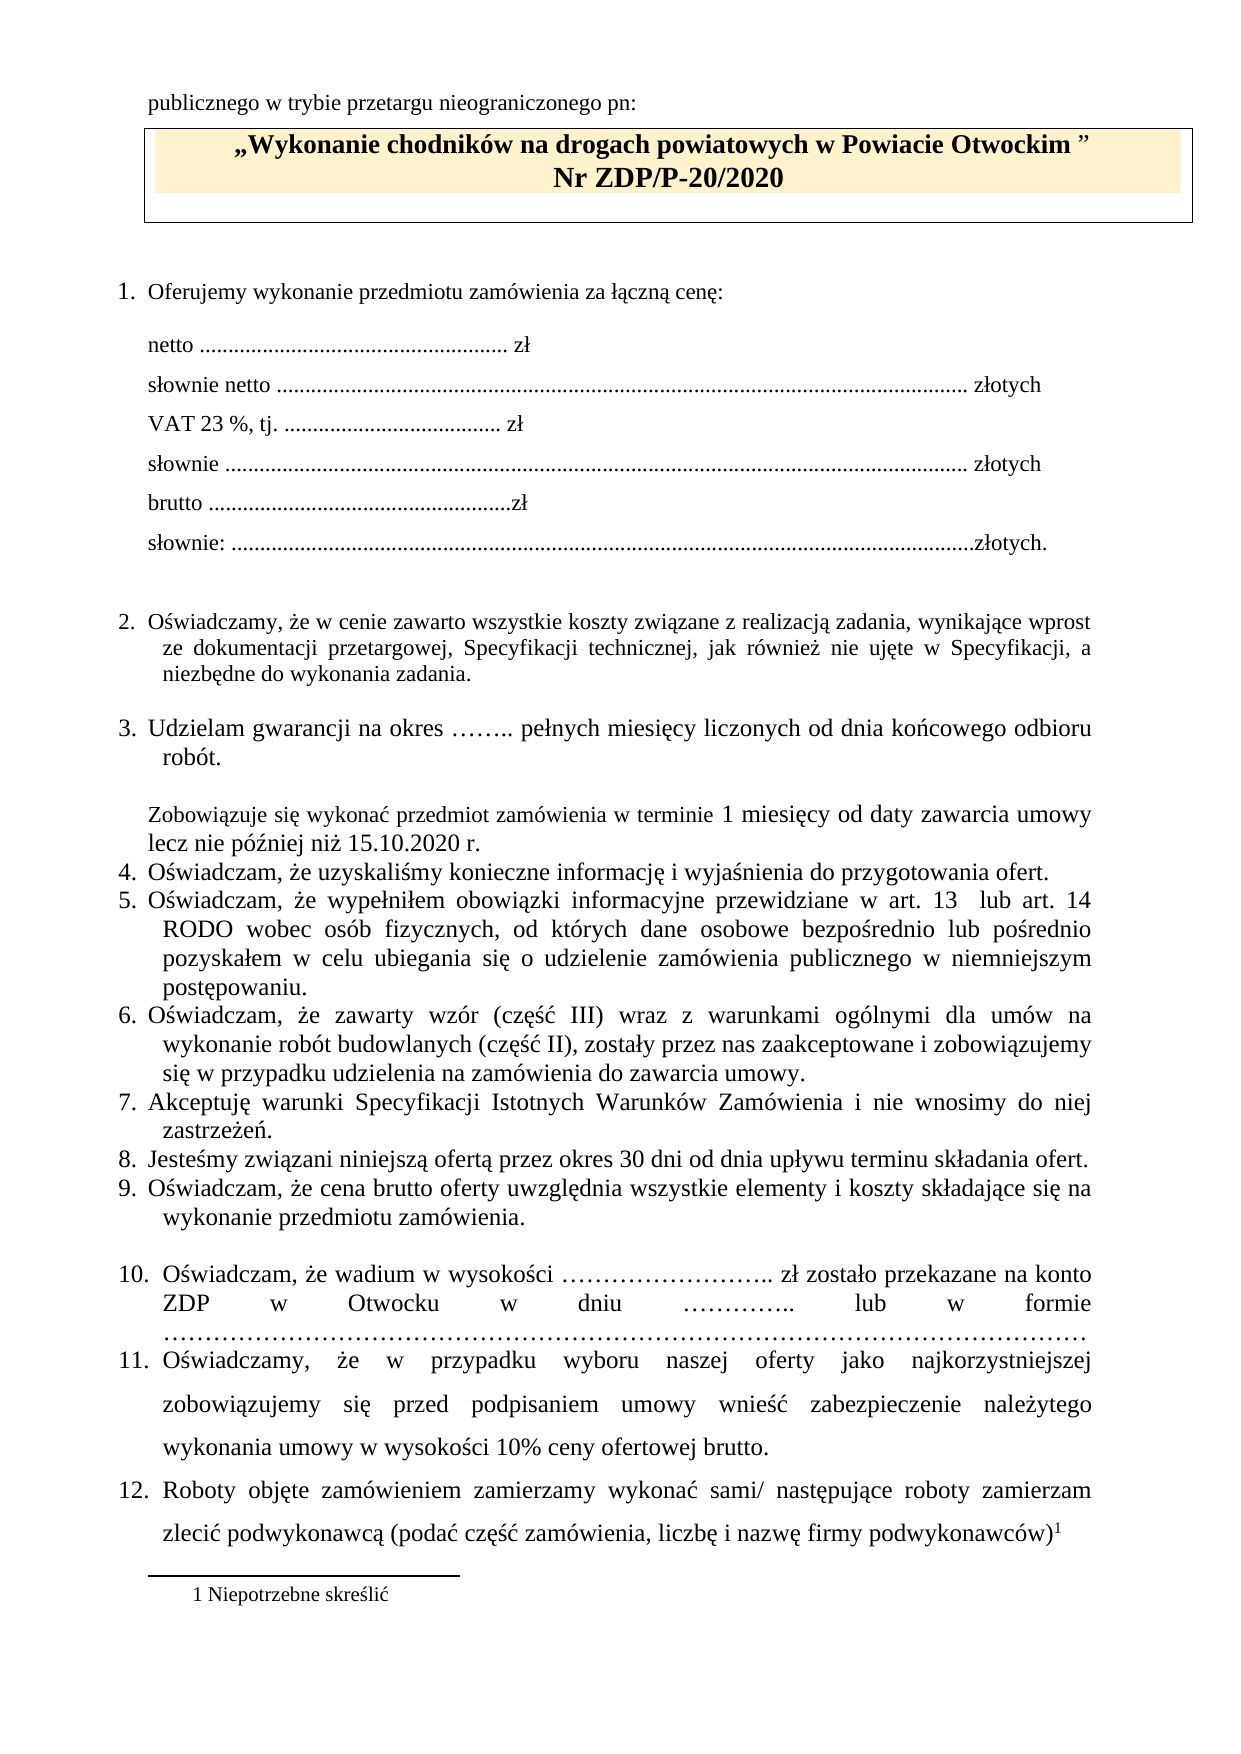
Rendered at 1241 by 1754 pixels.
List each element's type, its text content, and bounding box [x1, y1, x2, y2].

list Oświadczam, że wypełniłem obowiązki informacyjne przewidziane w art. 13 lub art. 14 RODO wobec osób fizycznych, od których dane osobowe bezpośrednio lub pośrednio pozyskałem w celu ubiegania się o udzielenie zamówienia publicznego w niemniejszym postępowaniu. [118, 886, 1092, 1001]
list Niepotrzebne skreślić [148, 1582, 1092, 1606]
text publicznego w trybie przetargu nieograniczonego pn: [148, 89, 1167, 115]
list Oświadczamy, że w przypadku wyboru naszej oferty jako najkorzystniejszej zobowiązujemy się przed podpisaniem umowy wnieść zabezpieczenie należytego wykonania umowy w wysokości 10% ceny ofertowej brutto. [118, 1346, 1092, 1461]
list Oferujemy wykonanie przedmiotu zamówienia za łączną cenę: [117, 276, 1167, 304]
list Oświadczam, że zawarty wzór (część III) wraz z warunkami ogólnymi dla umów na wykonanie robót budowlanych (część II), zostały przez nas zaakceptowane i zobowiązujemy się w przypadku udzielenia na zamówienia do zawarcia umowy. [118, 1001, 1092, 1087]
list Oświadczam, że wadium w wysokości …………………….. zł zostało przekazane na konto ZDP w Otwocku w dniu ………….. lub w formie ………………………………………………………………………………………………… [118, 1259, 1092, 1346]
list Roboty objęte zamówieniem zamierzamy wykonać sami/ następujące roboty zamierzam zlecić podwykonawcą (podać część zamówienia, liczbę i nazwę firmy podwykonawców) [118, 1475, 1092, 1547]
table_header „Wykonanie chodników na drogach powiatowych w Powiacie Otwockim ” Nr ZDP/P-20/2020 [145, 129, 1192, 222]
list Jesteśmy związani niniejszą ofertą przez okres 30 dni od dnia upływu terminu składania ofert. [118, 1144, 1092, 1173]
list Oświadczam, że uzyskaliśmy konieczne informację i wyjaśnienia do przygotowania ofert. [118, 857, 1092, 886]
text VAT 23 %, tj. ...................................... zł słownie .................................................................................................................................. złotych brutto .....................................................zł słownie: ..................................................................................................................................złotych. [148, 410, 1092, 555]
list Oświadczam, że cena brutto oferty uwzględnia wszystkie elementy i koszty składające się na wykonanie przedmiotu zamówienia. [118, 1173, 1092, 1231]
list Udzielam gwarancji na okres …….. pełnych miesięcy liczonych od dnia końcowego odbioru robót. [118, 713, 1092, 771]
list Akceptuję warunki Specyfikacji Istotnych Warunków Zamówienia i nie wnosimy do niej zastrzeżeń. [118, 1087, 1092, 1144]
text netto ...................................................... zł słownie netto ......................................................................................................................... złotych [148, 331, 1092, 397]
list Oświadczamy, że w cenie zawarto wszystkie koszty związane z realizacją zadania, wynikające wprost ze dokumentacji przetargowej, Specyfikacji technicznej, jak również nie ujęte w Specyfikacji, a niezbędne do wykonania zadania. [118, 608, 1092, 687]
text Zobowiązuje się wykonać przedmiot zamówienia w terminie 1 miesięcy od daty zawarcia umowy lecz nie później niż 15.10.2020 r. [148, 799, 1092, 857]
